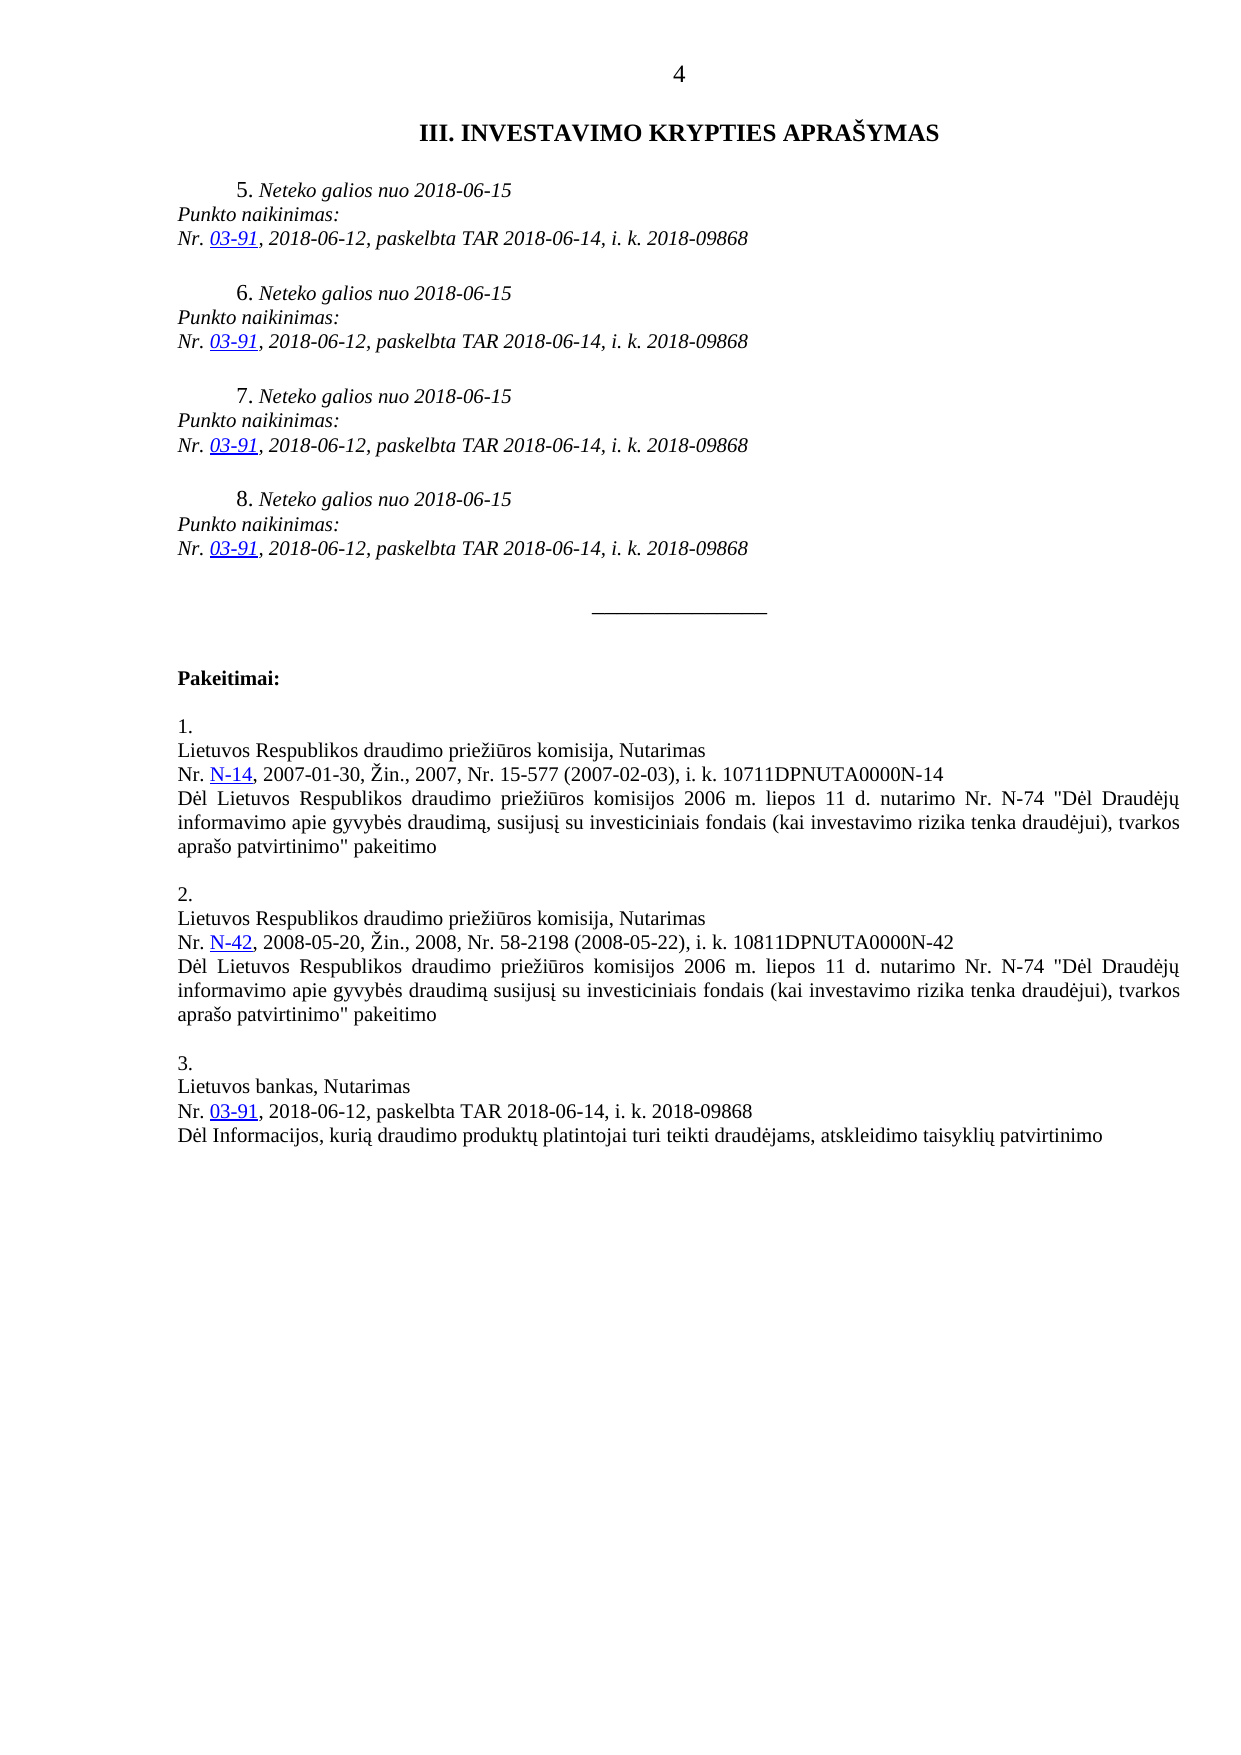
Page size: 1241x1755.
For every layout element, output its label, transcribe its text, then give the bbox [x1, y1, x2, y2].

text Dėl Informacijos, kurią draudimo produktų platintojai turi teikti draudėjams, atskleidimo taisyklių patvirtinimo [177, 1123, 1181, 1147]
text 2. [177, 882, 1181, 906]
text Punkto naikinimas: [177, 408, 1181, 432]
text Nr. 03-91, 2018-06-12, paskelbta TAR 2018-06-14, i. k. 2018-09868 [177, 226, 1181, 250]
text 6. Neteko galios nuo 2018-06-15 [177, 279, 1181, 305]
text Lietuvos Respublikos draudimo priežiūros komisija, Nutarimas [177, 906, 1181, 930]
text Nr. 03-91, 2018-06-12, paskelbta TAR 2018-06-14, i. k. 2018-09868 [177, 329, 1181, 353]
text Punkto naikinimas: [177, 202, 1181, 226]
text Nr. 03-91, 2018-06-12, paskelbta TAR 2018-06-14, i. k. 2018-09868 [177, 536, 1181, 560]
text 7. Neteko galios nuo 2018-06-15 [177, 382, 1181, 408]
text 5. Neteko galios nuo 2018-06-15 [177, 176, 1181, 202]
text Punkto naikinimas: [177, 512, 1181, 536]
text ______________ [177, 588, 1181, 617]
text III. INVESTAVIMO KRYPTIES APRAŠYMAS [177, 118, 1181, 147]
text 8. Neteko galios nuo 2018-06-15 [177, 485, 1181, 512]
text 1. [177, 713, 1181, 738]
text Lietuvos bankas, Nutarimas [177, 1074, 1181, 1098]
text Nr. N-14, 2007-01-30, Žin., 2007, Nr. 15-577 (2007-02-03), i. k. 10711DPNUTA0000N-14 [177, 762, 1181, 786]
text Lietuvos Respublikos draudimo priežiūros komisija, Nutarimas [177, 738, 1181, 762]
text 3. [177, 1050, 1181, 1074]
text Nr. N-42, 2008-05-20, Žin., 2008, Nr. 58-2198 (2008-05-22), i. k. 10811DPNUTA0000N-42 [177, 930, 1181, 954]
text Nr. 03-91, 2018-06-12, paskelbta TAR 2018-06-14, i. k. 2018-09868 [177, 1098, 1181, 1123]
text Dėl Lietuvos Respublikos draudimo priežiūros komisijos 2006 m. liepos 11 d. nutarimo Nr. N-74 "Dėl Draudėjų informavimo apie gyvybės draudimą susijusį su investiciniais fondais (kai investavimo rizika tenka draudėjui), tvarkos aprašo patvirtinimo" pakeitimo [177, 954, 1181, 1026]
text Pakeitimai: [177, 665, 1181, 689]
text Punkto naikinimas: [177, 305, 1181, 329]
text Dėl Lietuvos Respublikos draudimo priežiūros komisijos 2006 m. liepos 11 d. nutarimo Nr. N-74 "Dėl Draudėjų informavimo apie gyvybės draudimą, susijusį su investiciniais fondais (kai investavimo rizika tenka draudėjui), tvarkos aprašo patvirtinimo" pakeitimo [177, 786, 1181, 858]
text Nr. 03-91, 2018-06-12, paskelbta TAR 2018-06-14, i. k. 2018-09868 [177, 432, 1181, 457]
